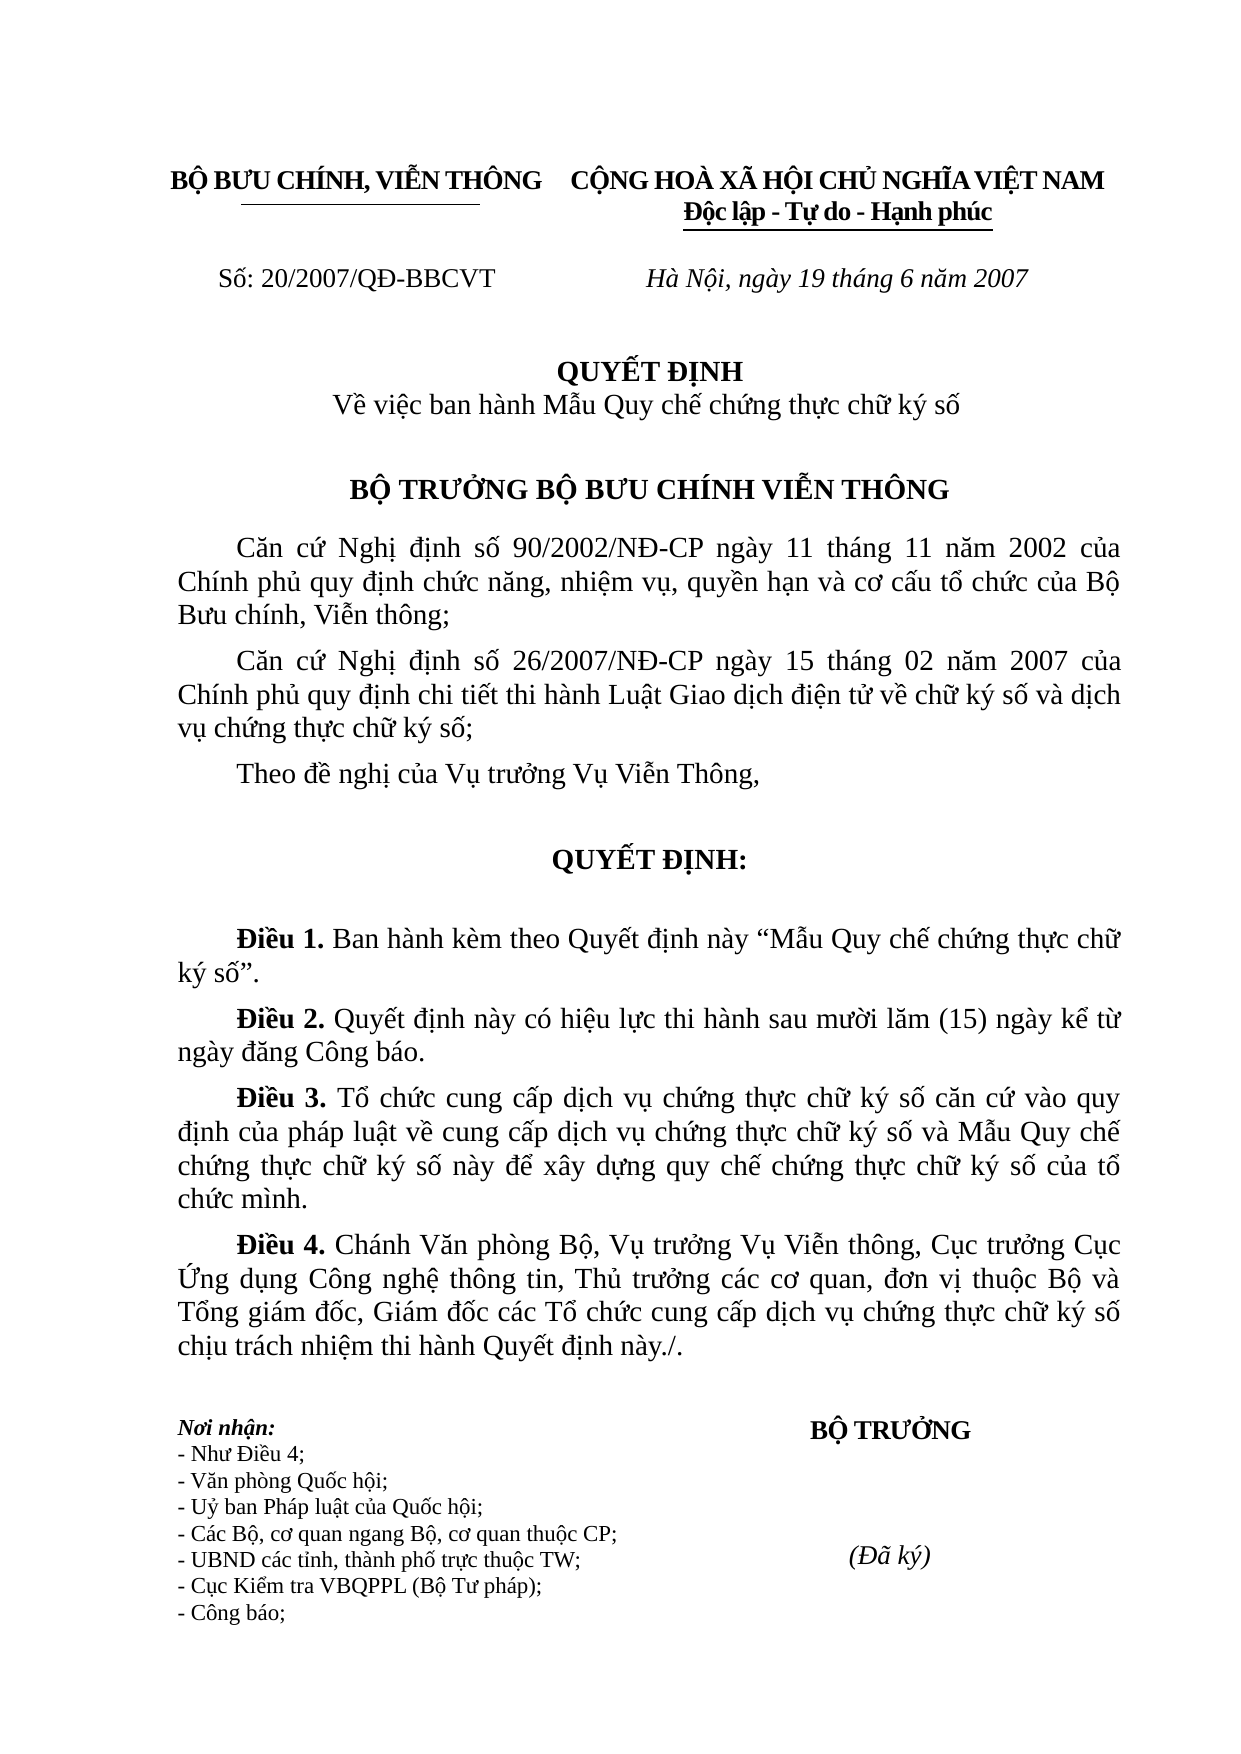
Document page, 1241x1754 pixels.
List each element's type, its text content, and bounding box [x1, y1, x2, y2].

text QUYẾT ĐỊNH [177, 354, 1122, 387]
text Điều 4. Chánh Văn phòng Bộ, Vụ trưởng Vụ Viễn thông, Cục trưởng Cục Ứng dụng Công nghệ thông tin, Thủ trưởng các cơ quan, đơn vị thuộc Bộ và Tổng giám đốc, Giám đốc các Tổ chức cung cấp dịch vụ chứng thực chữ ký số chịu trách nhiệm thi hành Quyết định này./. [177, 1227, 1122, 1361]
text Điều 1. Ban hành kèm theo Quyết định này “Mẫu Quy chế chứng thực chữ ký số”. [177, 921, 1122, 988]
text Điều 2. Quyết định này có hiệu lực thi hành sau mười lăm (15) ngày kể từ ngày đăng Công báo. [177, 1001, 1122, 1068]
table_header Nơi nhận: - Như Điều 4; - Văn phòng Quốc hội; - Uỷ ban Pháp luật của Quốc hội; - Các Bộ, cơ quan ngang Bộ, cơ quan thuộc CP; - UBND các tỉnh, thành phố trực thuộc TW; - Cục Kiểm tra VBQPPL (Bộ Tư pháp); - Công báo; [171, 1414, 655, 1625]
text QUYẾT ĐỊNH: [177, 842, 1122, 875]
table_header BỘ BƯU CHÍNH, VIỄN THÔNG [157, 164, 557, 257]
table_header BỘ TRƯỞNG (Đã ký) [655, 1414, 1127, 1625]
table_cell Hà Nội, ngày 19 tháng 6 năm 2007 [557, 258, 1119, 293]
text Căn cứ Nghị định số 90/2002/NĐ-CP ngày 11 tháng 11 năm 2002 của Chính phủ quy định chức năng, nhiệm vụ, quyền hạn và cơ cấu tổ chức của Bộ Bưu chính, Viễn thông; [177, 530, 1122, 631]
text Điều 3. Tổ chức cung cấp dịch vụ chứng thực chữ ký số căn cứ vào quy định của pháp luật về cung cấp dịch vụ chứng thực chữ ký số và Mẫu Quy chế chứng thực chữ ký số này để xây dựng quy chế chứng thực chữ ký số của tổ chức mình. [177, 1081, 1122, 1215]
text BỘ TRƯỞNG BỘ BƯU CHÍNH VIỄN THÔNG [177, 472, 1122, 506]
table_header CỘNG HOÀ XÃ HỘI CHỦ NGHĨA VIỆT NAM Độc lập - Tự do - Hạnh phúc [557, 164, 1119, 257]
text Căn cứ Nghị định số 26/2007/NĐ-CP ngày 15 tháng 02 năm 2007 của Chính phủ quy định chi tiết thi hành Luật Giao dịch điện tử về chữ ký số và dịch vụ chứng thực chữ ký số; [177, 643, 1122, 744]
text Theo đề nghị của Vụ trưởng Vụ Viễn Thông, [177, 756, 1122, 790]
text Về việc ban hành Mẫu Quy chế chứng thực chữ ký số [177, 387, 1122, 421]
table_cell Số: 20/2007/QĐ-BBCVT [157, 258, 557, 293]
